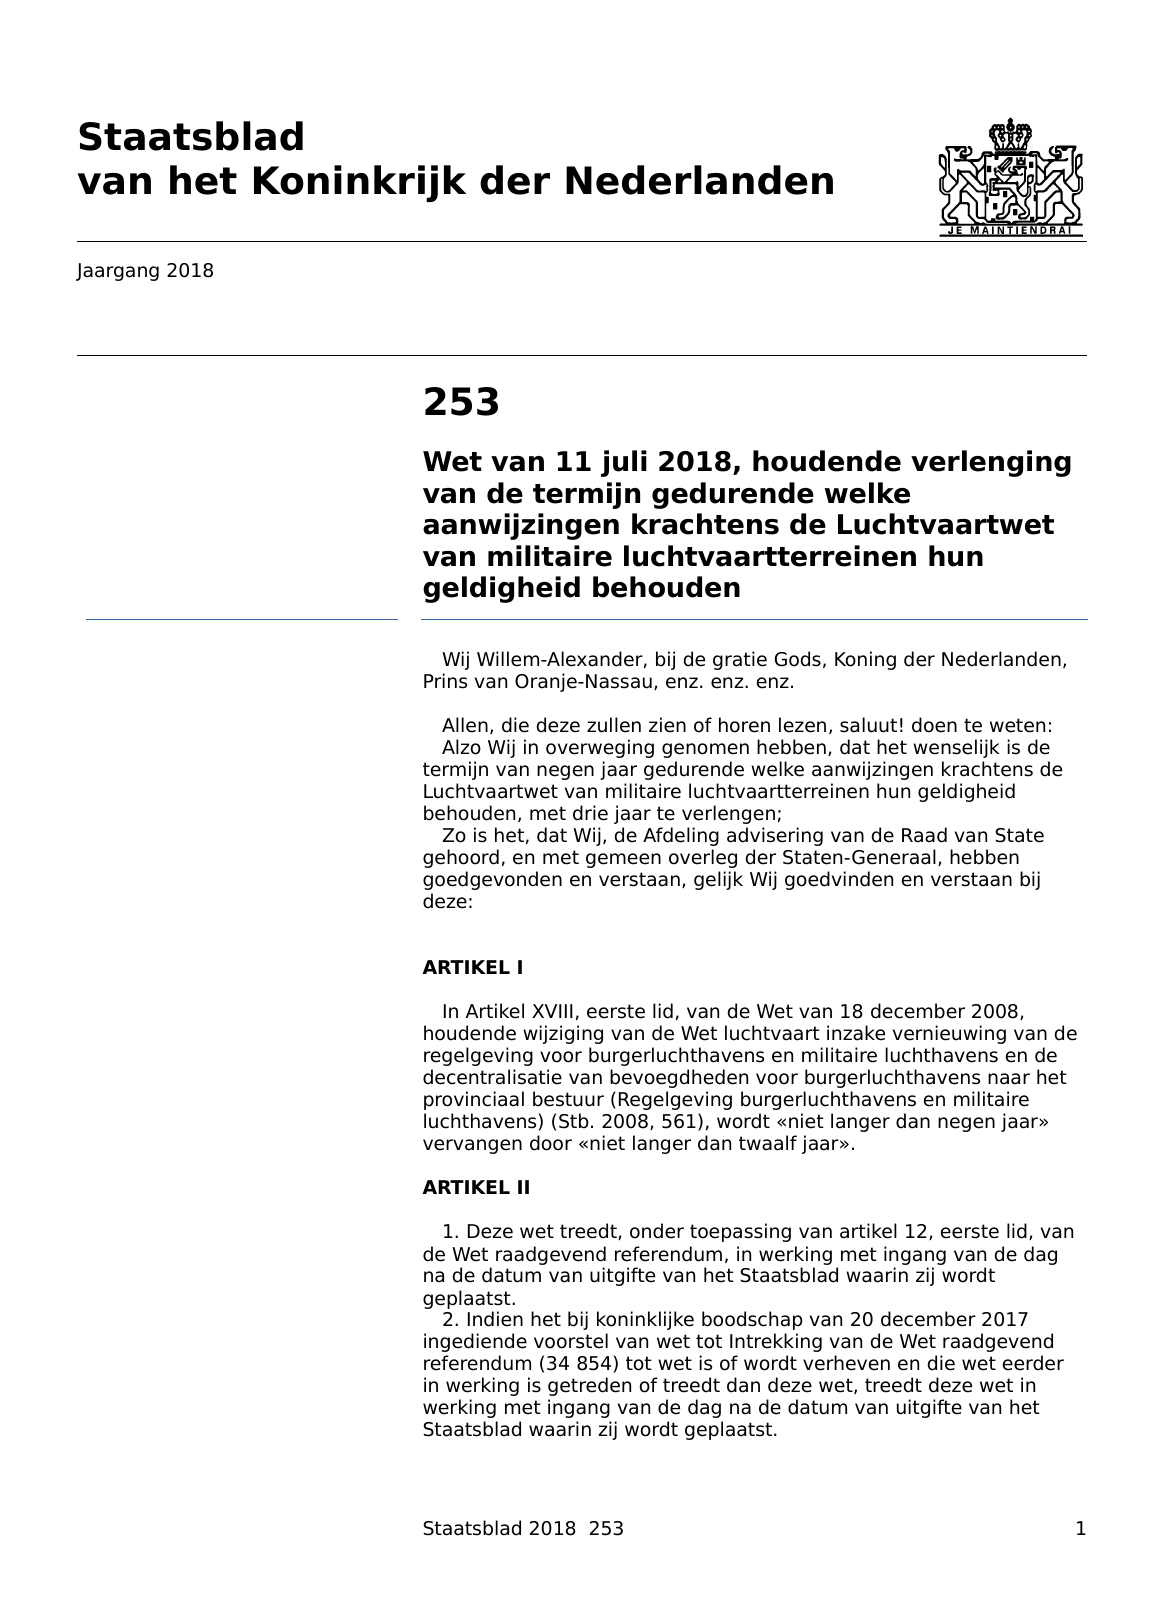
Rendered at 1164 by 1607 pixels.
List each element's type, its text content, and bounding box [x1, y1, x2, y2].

table_header Staatsblad van het Koninkrijk der Nederlanden [77, 100, 886, 241]
text 2. Indien het bij koninklijke boodschap van 20 december 2017 ingediende voorstel van wet tot Intrekking van de Wet raadgevend referendum (34 854) tot wet is of wordt verheven en die wet eerder in werking is getreden of treedt dan deze wet, treedt deze wet in werking met ingang van de dag na de datum van uitgifte van het Staatsblad waarin zij wordt geplaatst. [422, 1309, 1087, 1441]
text Wij Willem-Alexander, bij de gratie Gods, Koning der Nederlanden, Prins van Oranje-Nassau, enz. enz. enz. [422, 649, 1087, 693]
text 1. Deze wet treedt, onder toepassing van artikel 12, eerste lid, van de Wet raadgevend referendum, in werking met ingang van de dag na de datum van uitgifte van het Staatsblad waarin zij wordt geplaatst. [422, 1221, 1087, 1309]
text Wet van 11 juli 2018, houdende verlenging van de termijn gedurende welke aanwijzingen krachtens de Luchtvaartwet van militaire luchtvaartterreinen hun geldigheid behouden [422, 447, 1087, 604]
table_header [886, 100, 1087, 241]
subtitle 253 [422, 381, 1087, 424]
subtitle ARTIKEL I [422, 957, 1087, 979]
picture [936, 115, 1087, 240]
text In Artikel XVIII, eerste lid, van de Wet van 18 december 2008, houdende wijziging van de Wet luchtvaart inzake vernieuwing van de regelgeving voor burgerluchthavens en militaire luchthavens en de decentralisatie van bevoegdheden voor burgerluchthavens naar het provinciaal bestuur (Regelgeving burgerluchthavens en militaire luchthavens) (Stb. 2008, 561), wordt «niet langer dan negen jaar» vervangen door «niet langer dan twaalf jaar». [422, 1001, 1087, 1155]
text Zo is het, dat Wij, de Afdeling advisering van de Raad van State gehoord, en met gemeen overleg der Staten-Generaal, hebben goedgevonden en verstaan, gelijk Wij goedvinden en verstaan bij deze: [422, 825, 1087, 913]
text Allen, die deze zullen zien of horen lezen, saluut! doen te weten: [422, 715, 1087, 737]
subtitle ARTIKEL II [422, 1177, 1087, 1199]
text Alzo Wij in overweging genomen hebben, dat het wenselijk is de termijn van negen jaar gedurende welke aanwijzingen krachtens de Luchtvaartwet van militaire luchtvaartterreinen hun geldigheid behouden, met drie jaar te verlengen; [422, 737, 1087, 825]
table_cell Jaargang 2018 [77, 242, 1087, 355]
